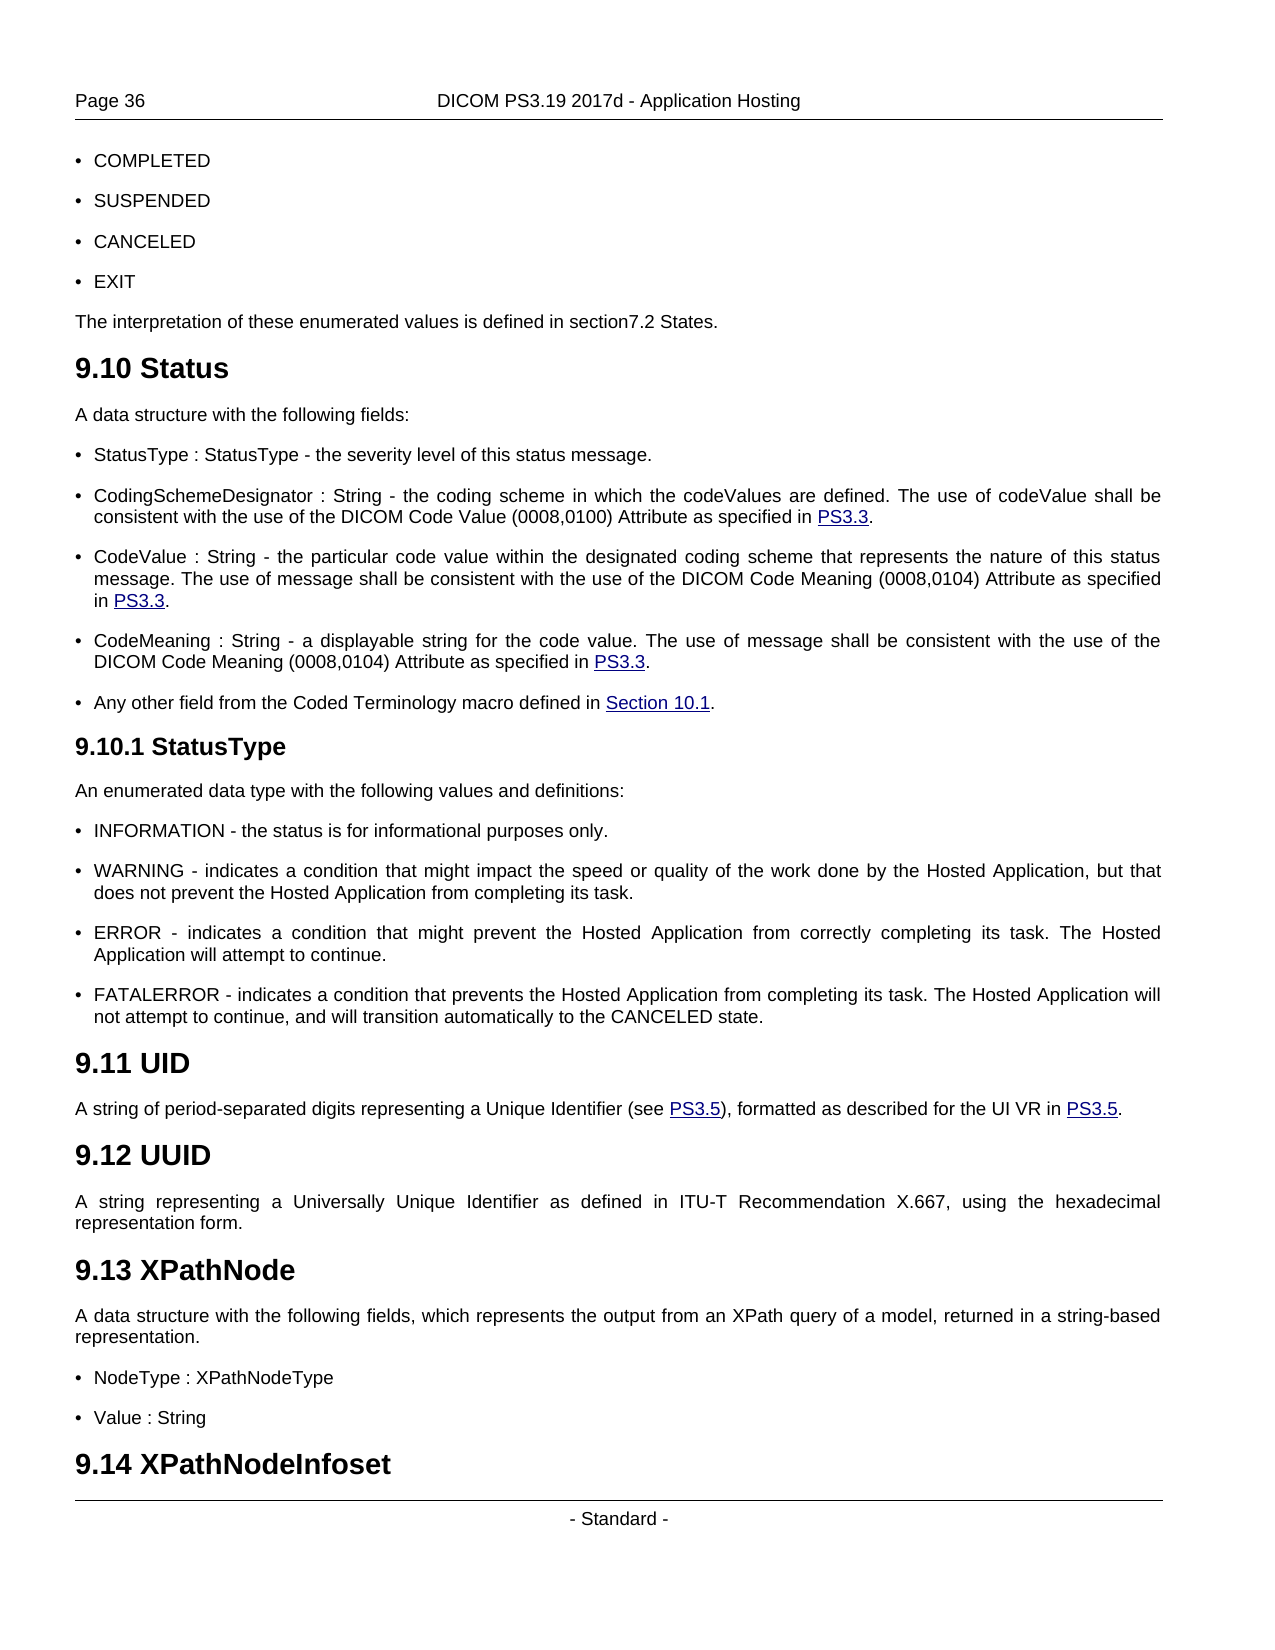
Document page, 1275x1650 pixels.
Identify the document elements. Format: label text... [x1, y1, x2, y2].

list CodeValue : String - the particular code value within the designated coding scheme that represents the nature of this status message. The use of message shall be consistent with the use of the DICOM Code Meaning (0008,0104) Attribute as specified in PS3.3. [75, 546, 1162, 611]
text 9.10.1 StatusType [75, 732, 1162, 761]
text A data structure with the following fields: [75, 404, 1162, 425]
list EXIT [75, 271, 1162, 292]
list CANCELED [75, 231, 1162, 252]
list NodeType : XPathNodeType [75, 1367, 1162, 1388]
text 9.10 Status [75, 352, 1162, 385]
list ERROR - indicates a condition that might prevent the Hosted Application from correctly completing its task. The Hosted Application will attempt to continue. [75, 922, 1162, 965]
list StatusType : StatusType - the severity level of this status message. [75, 444, 1162, 466]
text 9.13 XPathNode [75, 1252, 1162, 1286]
list COMPLETED [75, 150, 1162, 172]
list CodeMeaning : String - a displayable string for the code value. The use of message shall be consistent with the use of the DICOM Code Meaning (0008,0104) Attribute as specified in PS3.3. [75, 630, 1162, 673]
text A string of period-separated digits representing a Unique Identifier (see PS3.5), formatted as described for the UI VR in PS3.5. [75, 1098, 1162, 1119]
text The interpretation of these enumerated values is defined in section7.2 States. [75, 311, 1162, 333]
text A string representing a Universally Unique Identifier as defined in ITU-T Recommendation X.667, using the hexadecimal representation form. [75, 1191, 1162, 1234]
list SUSPENDED [75, 190, 1162, 212]
list Value : String [75, 1407, 1162, 1428]
text An enumerated data type with the following values and definitions: [75, 779, 1162, 801]
list Any other field from the Coded Terminology macro defined in Section 10.1. [75, 692, 1162, 713]
list FATALERROR - indicates a condition that prevents the Hosted Application from completing its task. The Hosted Application will not attempt to continue, and will transition automatically to the CANCELED state. [75, 984, 1162, 1027]
list INFORMATION - the status is for informational purposes only. [75, 820, 1162, 841]
list WARNING - indicates a condition that might impact the speed or quality of the work done by the Hosted Application, but that does not prevent the Hosted Application from completing its task. [75, 860, 1162, 903]
list CodingSchemeDesignator : String - the coding scheme in which the codeValues are defined. The use of codeValue shall be consistent with the use of the DICOM Code Value (0008,0100) Attribute as specified in PS3.3. [75, 484, 1162, 528]
text 9.14 XPathNodeInfoset [75, 1447, 1162, 1481]
text 9.12 UUID [75, 1138, 1162, 1172]
text 9.11 UID [75, 1046, 1162, 1079]
text A data structure with the following fields, which represents the output from an XPath query of a model, returned in a string-based representation. [75, 1305, 1162, 1348]
